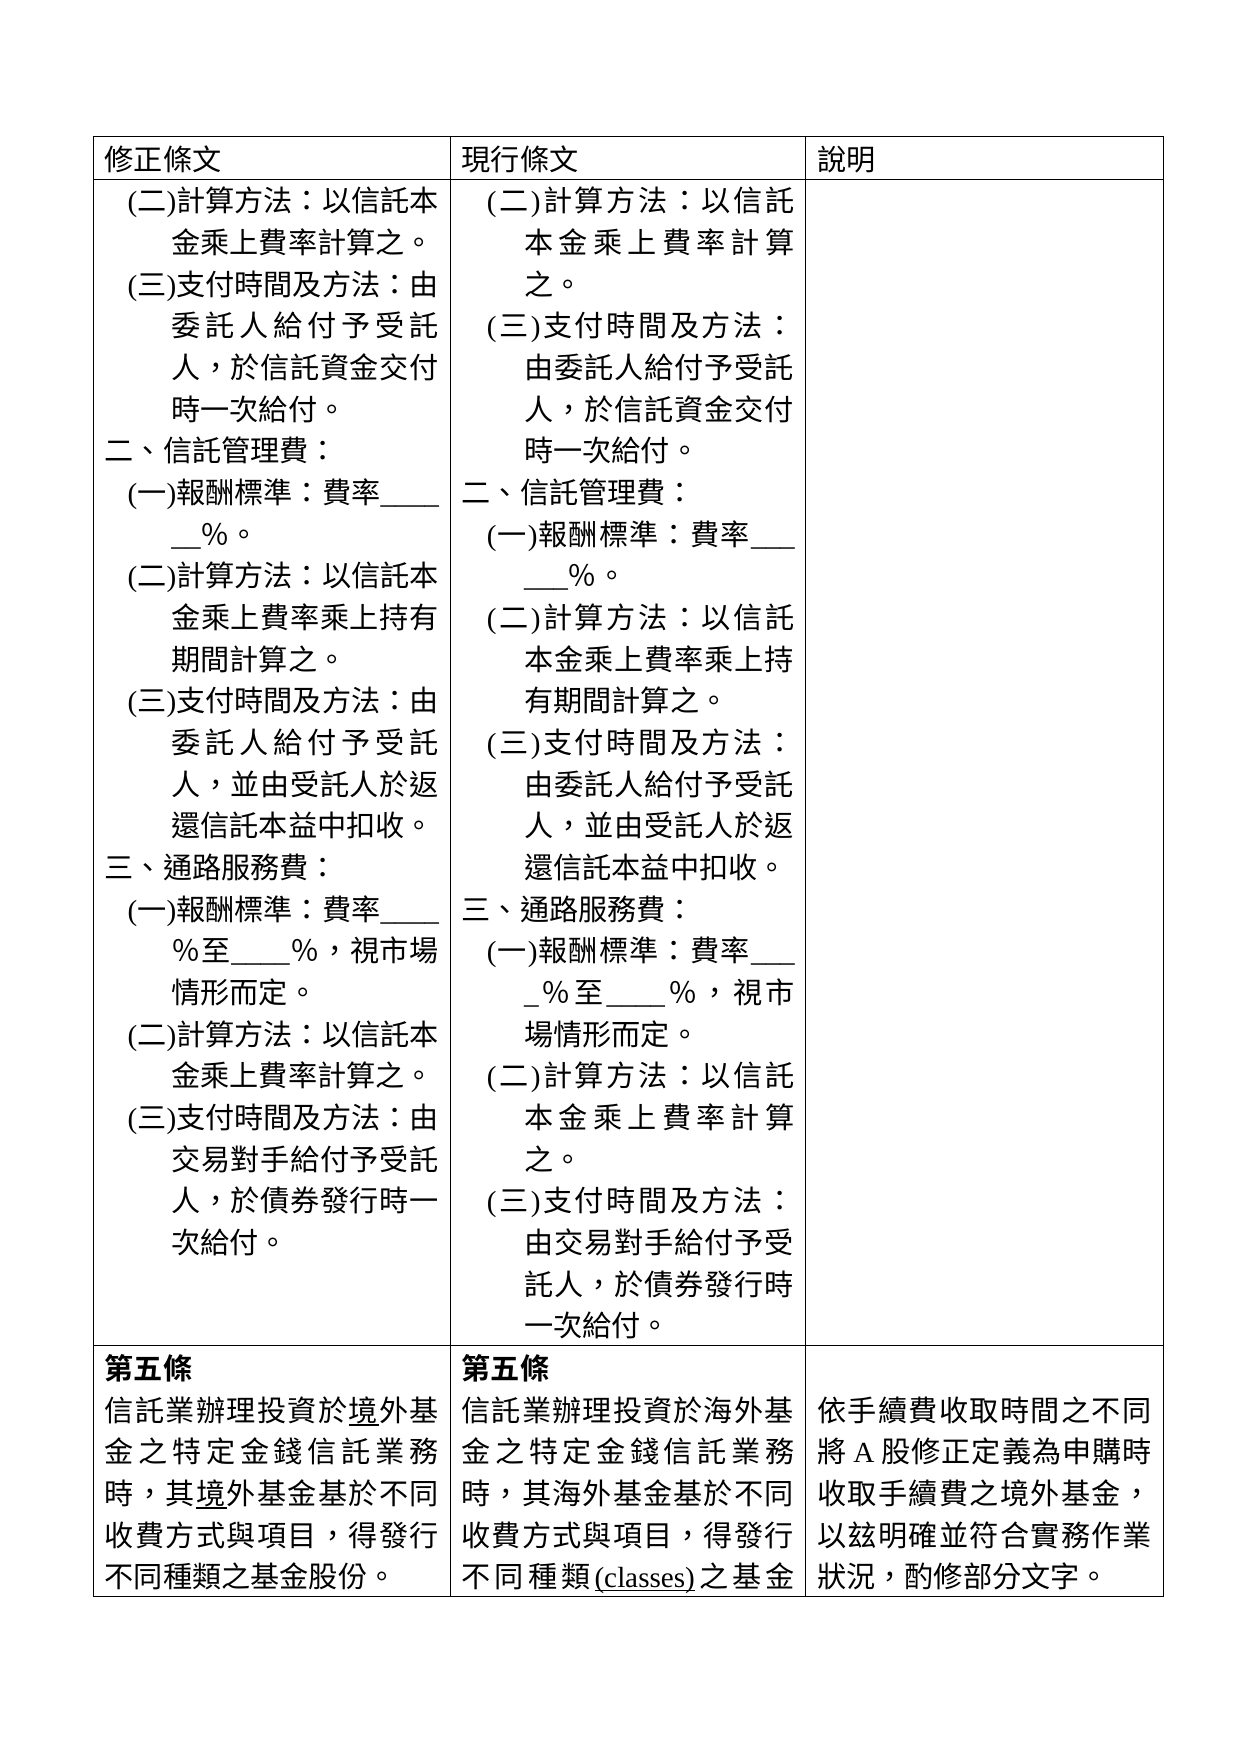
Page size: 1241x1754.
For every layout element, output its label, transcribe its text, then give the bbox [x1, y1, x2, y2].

table_header 現行條文 [451, 137, 805, 178]
table_cell 信託業辦理投資於境外基金之特定金錢信託業務時，其境外基金基於不同收費方式與項目，得發行不同種類之基金股份。 [94, 1388, 450, 1596]
table_cell [806, 180, 1163, 1345]
table_header 說明 [806, 137, 1163, 178]
table_header 修正條文 [94, 137, 450, 178]
table_cell (二)計算方法：以信託本金乘上費率計算之。 (三)支付時間及方法：由委託人給付予受託人，於信託資金交付時一次給付。 二、信託管理費： (一)報酬標準：費率______％。 (二)計算方法：以信託本金乘上費率乘上持有期間計算之。 (三)支付時間及方法：由委託人給付予受託人，並由受託人於返還信託本益中扣收。 三、通路服務費： (一)報酬標準：費率____％至____％，視市場情形而定。 (二)計算方法：以信託本金乘上費率計算之。 (三)支付時間及方法：由交易對手給付予受託人，於債券發行時一次給付。 [94, 180, 450, 1345]
table_cell (二)計算方法：以信託本金乘上費率計算之。 (三)支付時間及方法：由委託人給付予受託人，於信託資金交付時一次給付。 二、信託管理費： (一)報酬標準：費率______％。 (二)計算方法：以信託本金乘上費率乘上持有期間計算之。 (三)支付時間及方法：由委託人給付予受託人，並由受託人於返還信託本益中扣收。 三、通路服務費： (一)報酬標準：費率____％至____％，視市場情形而定。 (二)計算方法：以信託本金乘上費率計算之。 (三)支付時間及方法：由交易對手給付予受託人，於債券發行時一次給付。 [451, 180, 805, 1345]
table_cell [806, 1346, 1163, 1388]
table_cell 第五條 [94, 1346, 450, 1388]
table_cell 信託業辦理投資於海外基金之特定金錢信託業務時，其海外基金基於不同收費方式與項目，得發行不同種類(classes)之基金 [451, 1388, 805, 1596]
table_cell 依手續費收取時間之不同將A股修正定義為申購時收取手續費之境外基金，以玆明確並符合實務作業狀況，酌修部分文字。 [806, 1388, 1163, 1596]
table_cell 第五條 [451, 1346, 805, 1388]
